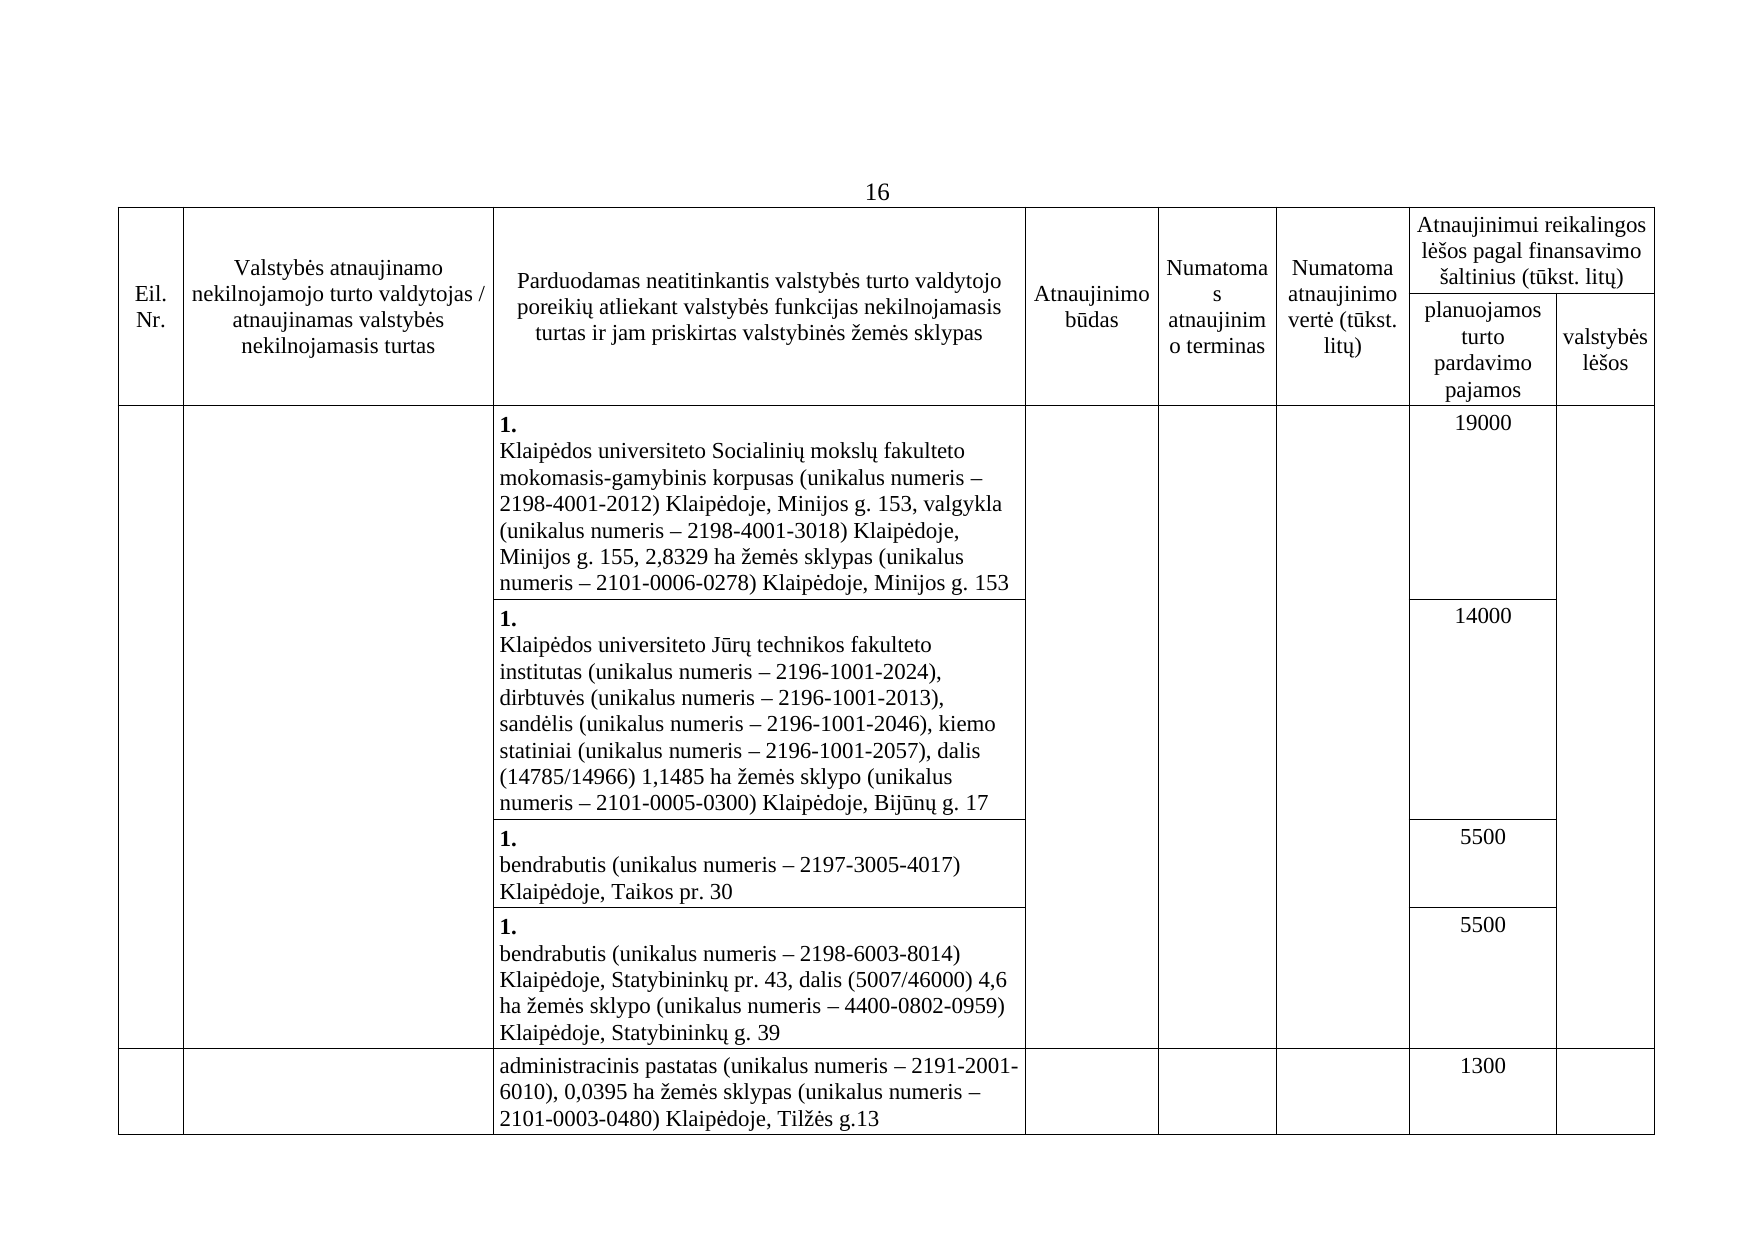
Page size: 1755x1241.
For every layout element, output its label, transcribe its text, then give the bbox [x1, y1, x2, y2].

table_cell 1. bendrabutis (unikalus numeris – 2198-6003-8014) Klaipėdoje, Statybininkų pr. 43, dalis (5007/46000) 4,6 ha žemės sklypo (unikalus numeris – 4400-0802-0959) Klaipėdoje, Statybininkų g. 39 [494, 908, 1025, 1048]
table_header Valstybės atnaujinamo nekilnojamojo turto valdytojas / atnaujinamas valstybės nekilnojamasis turtas [184, 208, 493, 405]
table_header Numatomas atnaujinimo terminas [1159, 208, 1276, 405]
table_cell [1159, 1049, 1276, 1134]
table_header Atnaujinimui reikalingos lėšos pagal finansavimo šaltinius (tūkst. litų) [1410, 208, 1654, 293]
table_cell [1557, 406, 1654, 1048]
table_cell [1026, 406, 1158, 1048]
table_cell 14000 [1410, 600, 1556, 819]
table_header Eil. Nr. [119, 208, 183, 405]
table_cell [1026, 1049, 1158, 1134]
table_cell 19000 [1410, 406, 1556, 599]
table_cell [119, 406, 183, 1048]
table_cell [119, 1049, 183, 1134]
table_cell [1277, 1049, 1409, 1134]
table_cell 1. Klaipėdos universiteto Socialinių mokslų fakulteto mokomasis-gamybinis korpusas (unikalus numeris – 2198-4001-2012) Klaipėdoje, Minijos g. 153, valgykla (unikalus numeris – 2198-4001-3018) Klaipėdoje, Minijos g. 155, 2,8329 ha žemės sklypas (unikalus numeris – 2101-0006-0278) Klaipėdoje, Minijos g. 153 [494, 406, 1025, 599]
table_cell 5500 [1410, 820, 1556, 907]
table_header Atnaujinimo būdas [1026, 208, 1158, 405]
table_header Numatoma atnaujinimo vertė (tūkst. litų) [1277, 208, 1409, 405]
table_cell planuojamos turto pardavimo pajamos [1410, 294, 1556, 405]
table_cell [184, 1049, 493, 1134]
table_cell administracinis pastatas (unikalus numeris – 2191-2001-6010), 0,0395 ha žemės sklypas (unikalus numeris – 2101-0003-0480) Klaipėdoje, Tilžės g.13 [494, 1049, 1025, 1134]
table_cell valstybės lėšos [1557, 294, 1654, 405]
table_cell 1300 [1410, 1049, 1556, 1134]
table_cell [1277, 406, 1409, 1048]
table_cell 1. bendrabutis (unikalus numeris – 2197-3005-4017) Klaipėdoje, Taikos pr. 30 [494, 820, 1025, 907]
table_cell 1. Klaipėdos universiteto Jūrų technikos fakulteto institutas (unikalus numeris – 2196-1001-2024), dirbtuvės (unikalus numeris – 2196-1001-2013), sandėlis (unikalus numeris – 2196-1001-2046), kiemo statiniai (unikalus numeris – 2196-1001-2057), dalis (14785/14966) 1,1485 ha žemės sklypo (unikalus numeris – 2101-0005-0300) Klaipėdoje, Bijūnų g. 17 [494, 600, 1025, 819]
table_header Parduodamas neatitinkantis valstybės turto valdytojo poreikių atliekant valstybės funkcijas nekilnojamasis turtas ir jam priskirtas valstybinės žemės sklypas [494, 208, 1025, 405]
table_cell [1557, 1049, 1654, 1134]
table_cell [1159, 406, 1276, 1048]
table_cell 5500 [1410, 908, 1556, 1048]
table_cell [184, 406, 493, 1048]
